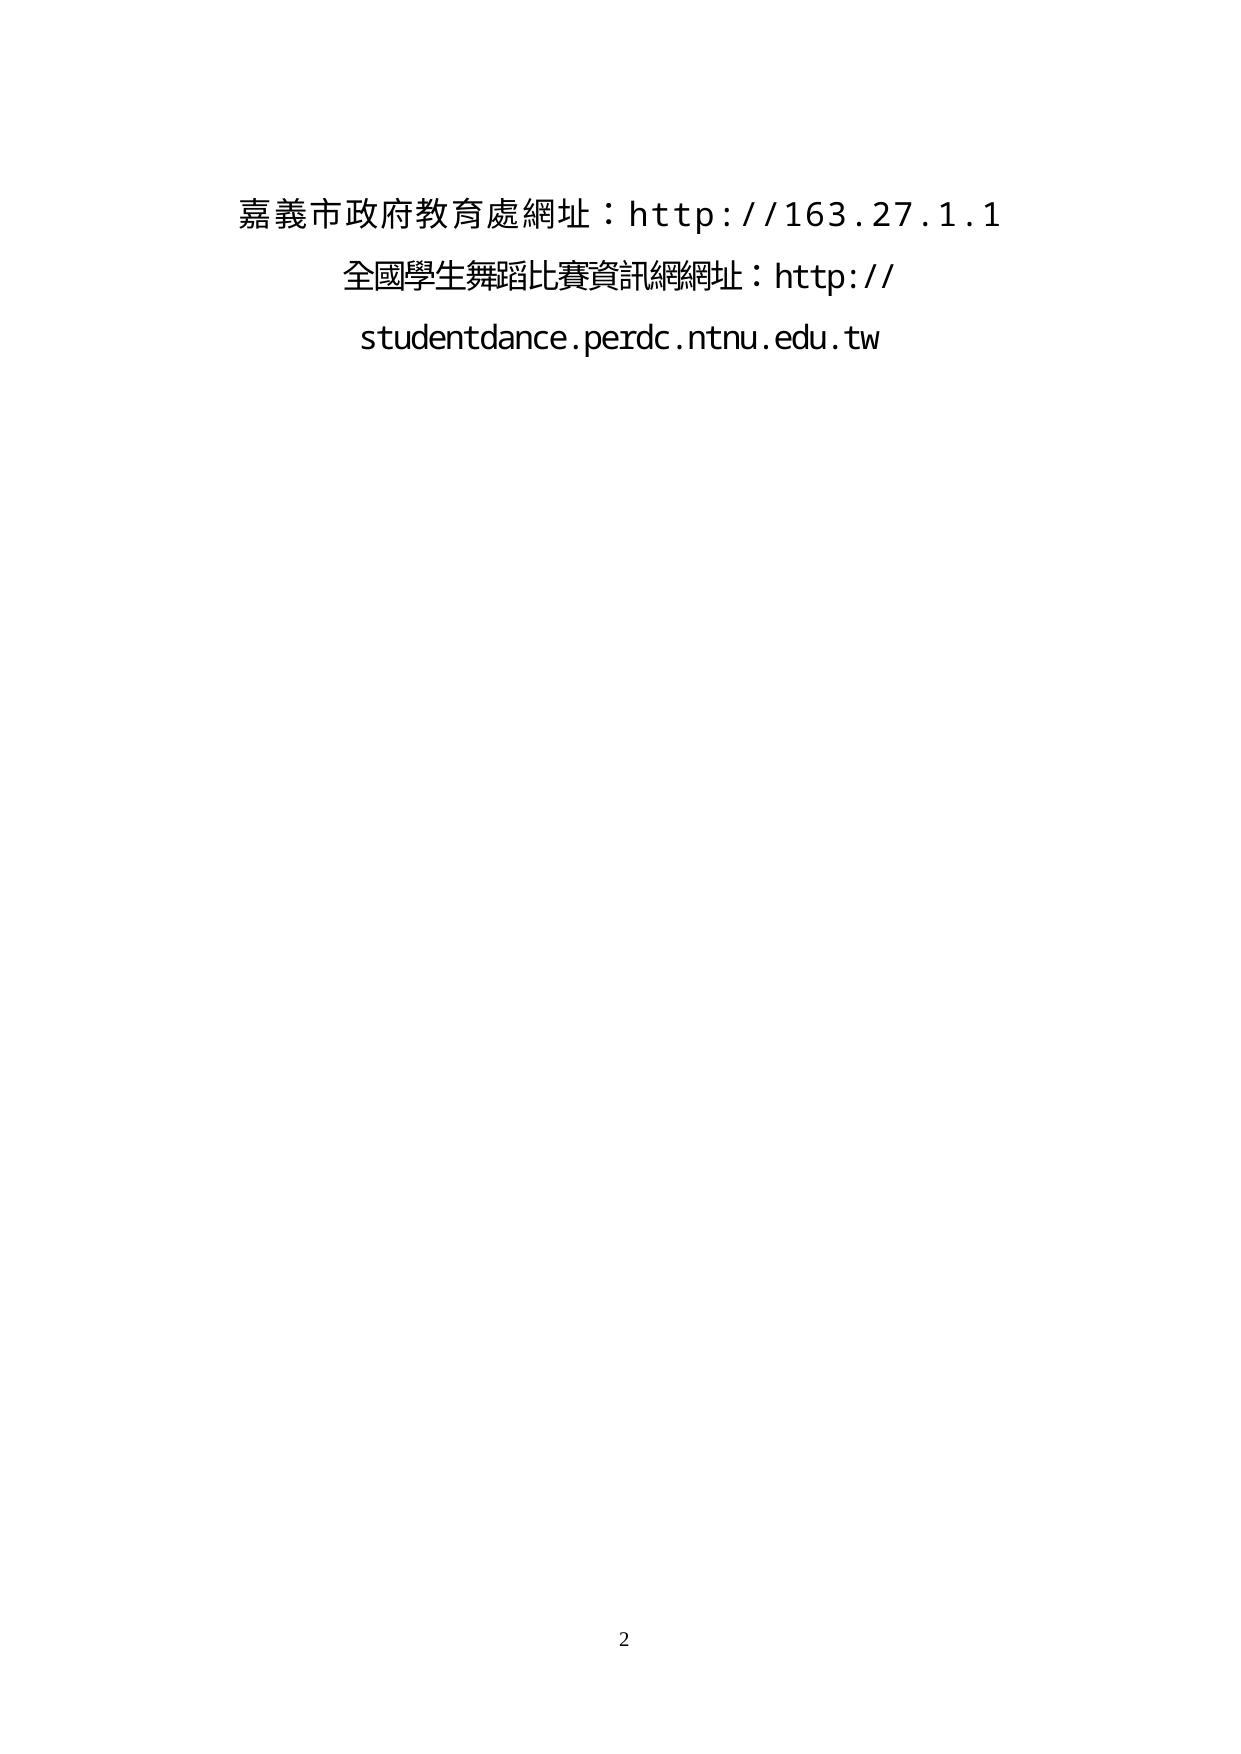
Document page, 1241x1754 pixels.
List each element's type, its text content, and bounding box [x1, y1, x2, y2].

text 嘉義市政府教育處網址：http://163.27.1.1 [118, 170, 1122, 233]
text 全國學生舞蹈比賽資訊網網址：http://studentdance.perdc.ntnu.edu.tw [168, 233, 1072, 358]
